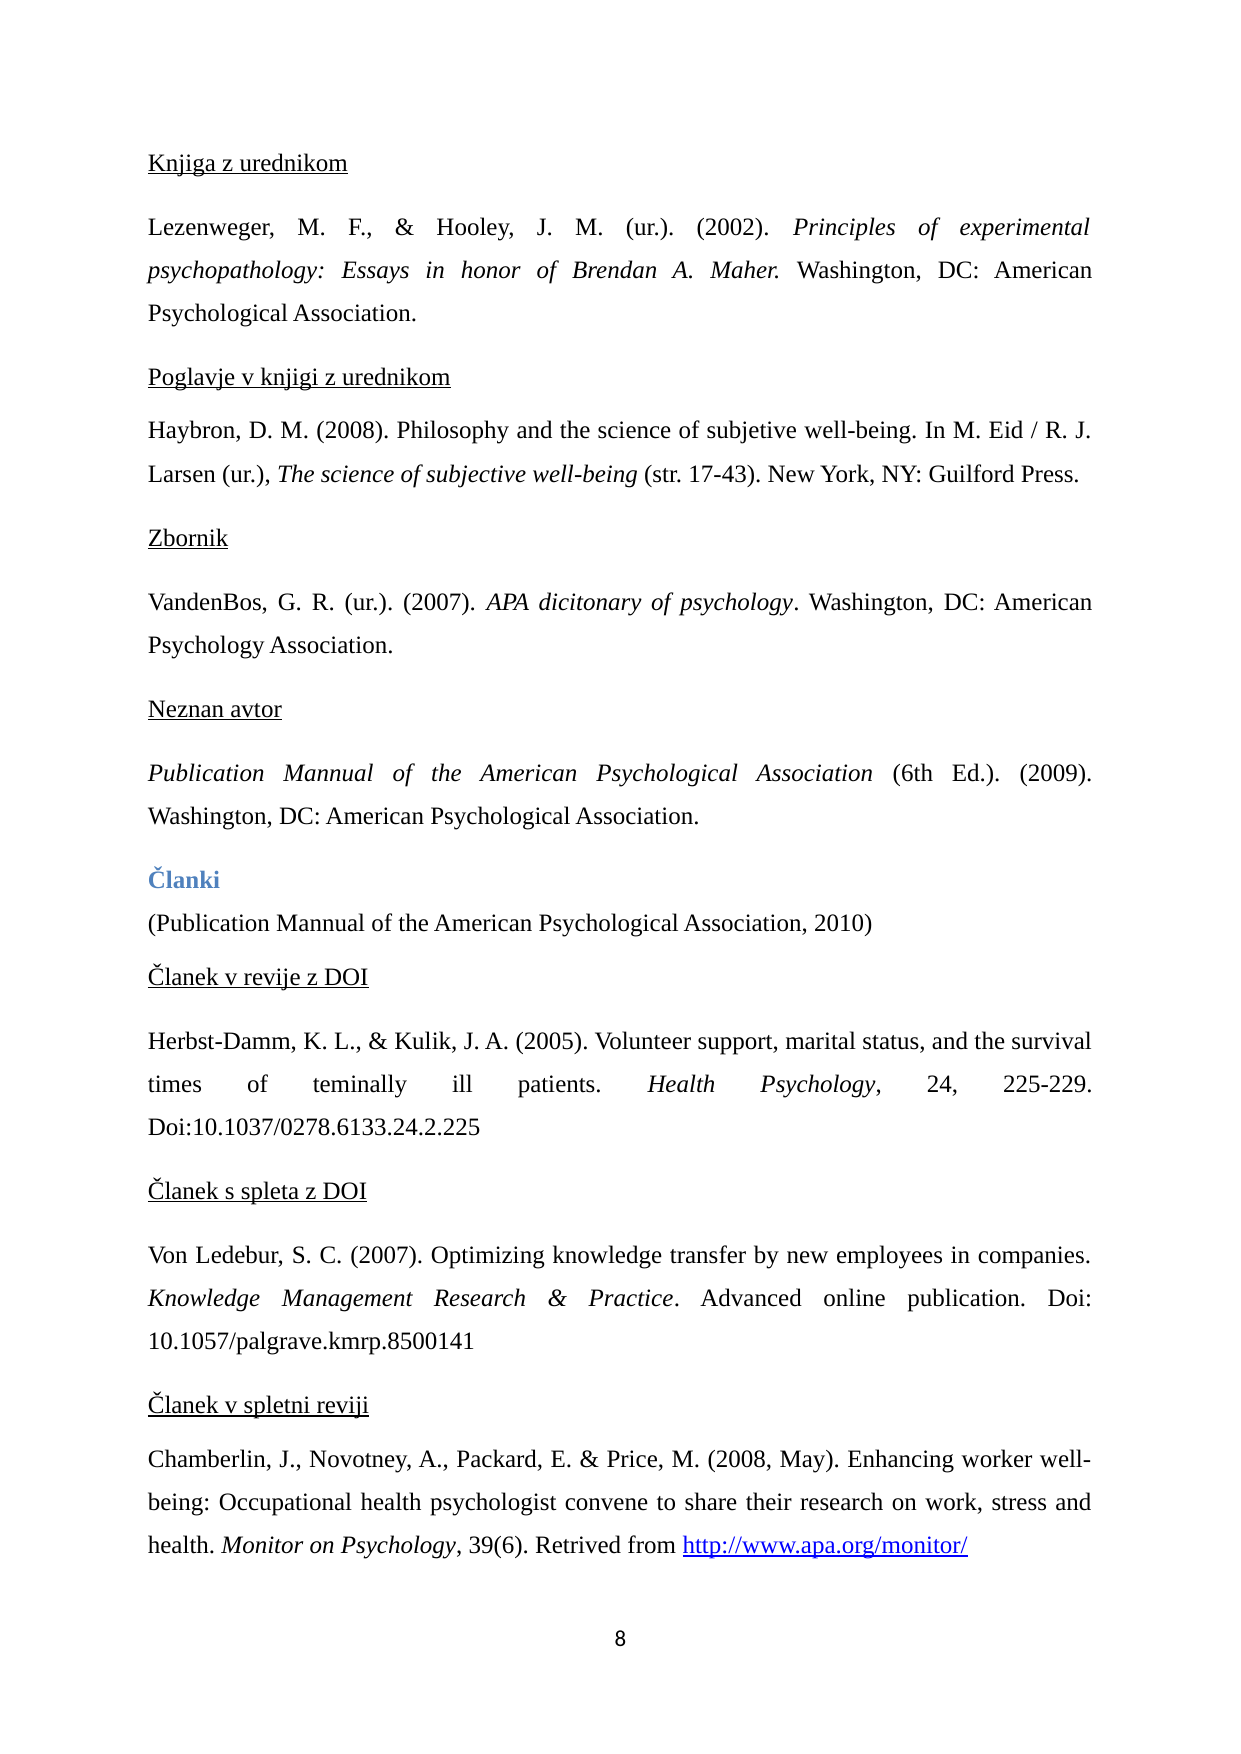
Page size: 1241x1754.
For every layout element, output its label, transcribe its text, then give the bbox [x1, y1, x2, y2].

text Zbornik [148, 523, 1093, 551]
text Von Ledebur, S. C. (2007). Optimizing knowledge transfer by new employees in companies. Knowledge Management Research & Practice. Advanced online publication. Doi: 10.1057/palgrave.kmrp.8500141 [148, 1240, 1093, 1355]
text Herbst-Damm, K. L., & Kulik, J. A. (2005). Volunteer support, marital status, and the survival times of teminally ill patients. Health Psychology, 24, 225-229. Doi:10.1037/0278.6133.24.2.225 [148, 1026, 1093, 1141]
text (Publication Mannual of the American Psychological Association, 2010) [148, 908, 1093, 937]
text Haybron, D. M. (2008). Philosophy and the science of subjetive well-being. In M. Eid / R. J. Larsen (ur.), The science of subjective well-being (str. 17-43). New York, NY: Guilford Press. [148, 416, 1093, 487]
text Članek s spleta z DOI [148, 1176, 1093, 1205]
text Lezenweger, M. F., & Hooley, J. M. (ur.). (2002). Principles of experimental psychopathology: Essays in honor of Brendan A. Maher. Washington, DC: American Psychological Association. [148, 212, 1093, 327]
text Poglavje v knjigi z urednikom [148, 362, 1093, 391]
subtitle Članki [148, 865, 1093, 893]
text Knjiga z urednikom [148, 148, 1093, 176]
text Chamberlin, J., Novotney, A., Packard, E. & Price, M. (2008, May). Enhancing worker well-being: Occupational health psychologist convene to share their research on work, stress and health. Monitor on Psychology, 39(6). Retrived from http://www.apa.org/monitor/ [148, 1444, 1093, 1559]
text Članek v spletni reviji [148, 1390, 1093, 1419]
text Neznan avtor [148, 694, 1093, 722]
text VandenBos, G. R. (ur.). (2007). APA dicitonary of psychology. Washington, DC: American Psychology Association. [148, 587, 1093, 658]
text Članek v revije z DOI [148, 962, 1093, 991]
text Publication Mannual of the American Psychological Association (6th Ed.). (2009). Washington, DC: American Psychological Association. [148, 758, 1093, 829]
